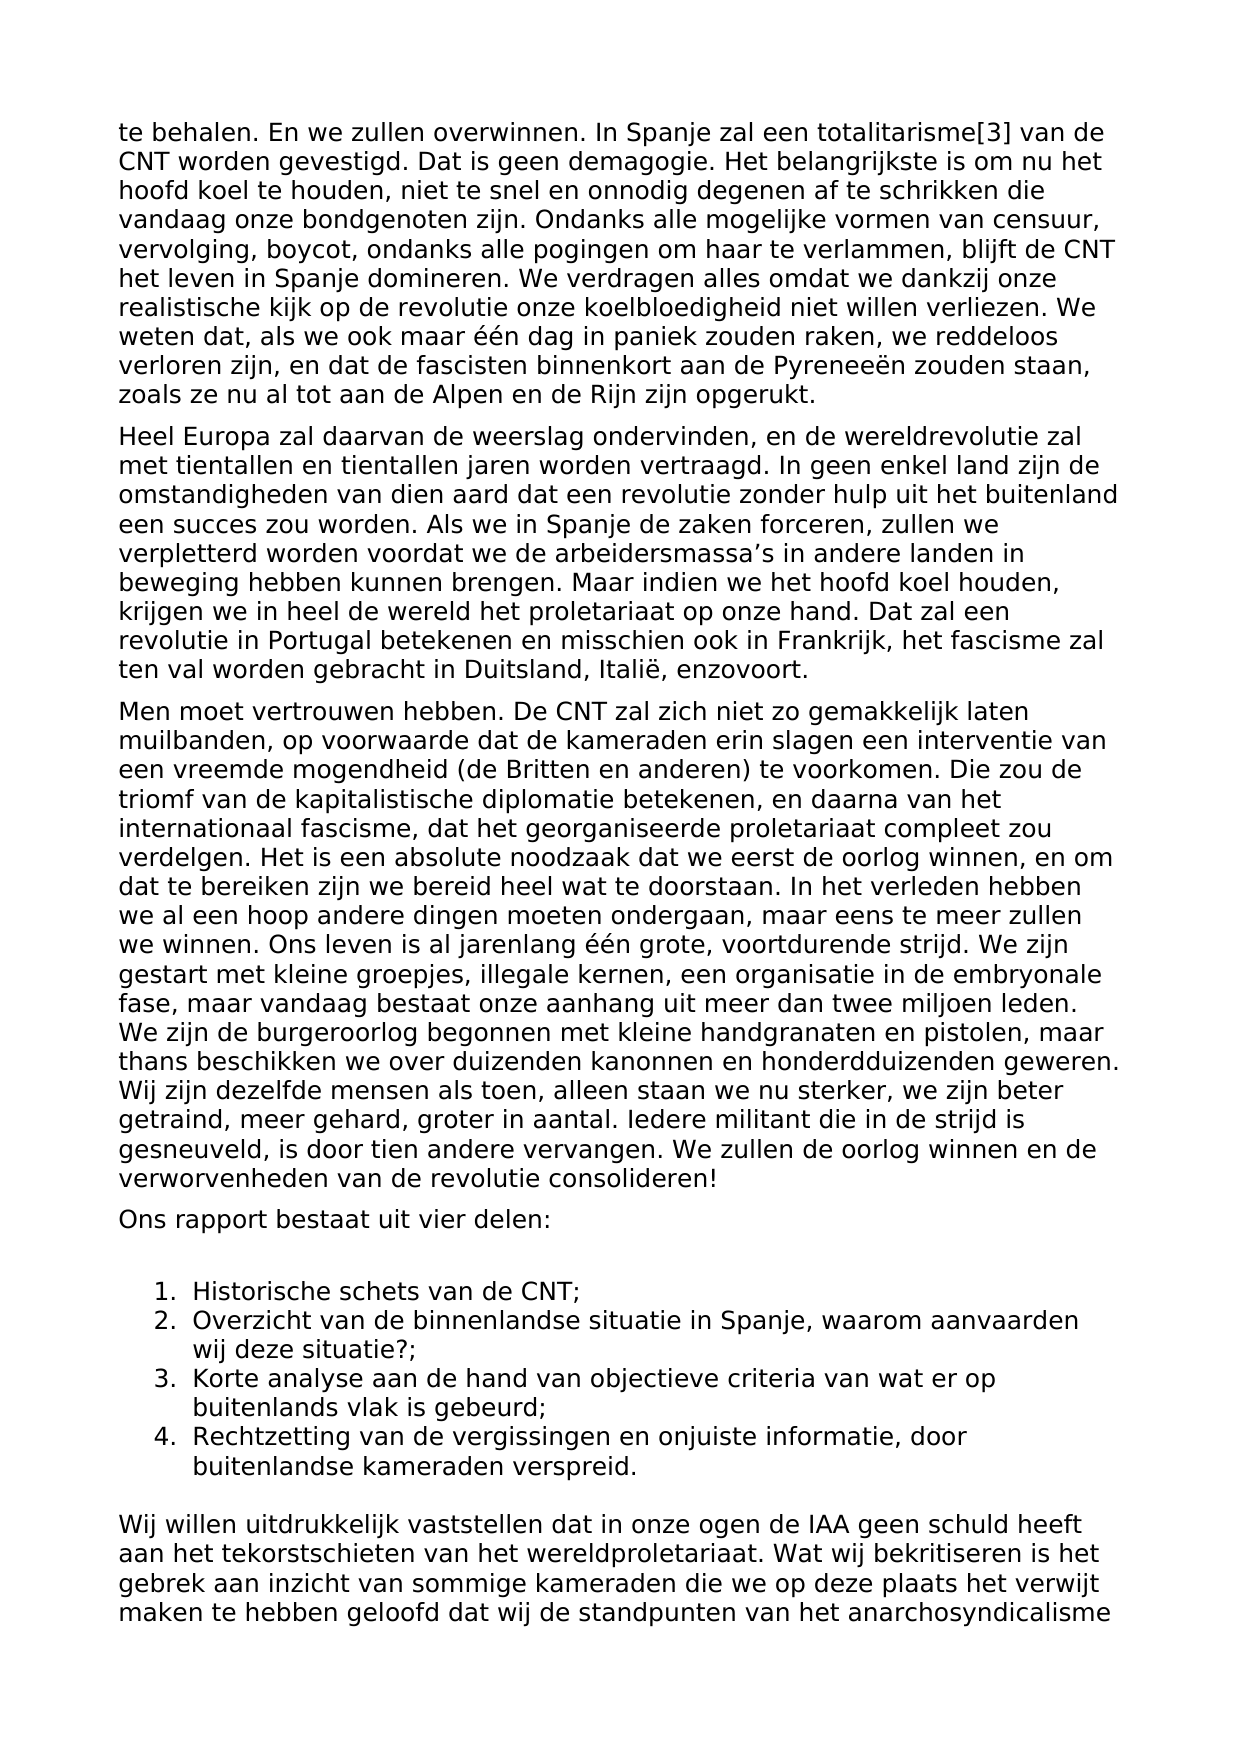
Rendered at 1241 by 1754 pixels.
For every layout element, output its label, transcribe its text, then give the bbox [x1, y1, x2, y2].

text Heel Europa zal daarvan de weerslag ondervinden, en de wereldrevolutie zal met tientallen en tientallen jaren worden vertraagd. In geen enkel land zijn de omstandigheden van dien aard dat een revolutie zonder hulp uit het buitenland een succes zou worden. Als we in Spanje de zaken forceren, zullen we verpletterd worden voordat we de arbeidersmassa’s in andere landen in beweging hebben kunnen brengen. Maar indien we het hoofd koel houden, krijgen we in heel de wereld het proletariaat op onze hand. Dat zal een revolutie in Portugal betekenen en misschien ook in Frankrijk, het fascisme zal ten val worden gebracht in Duitsland, Italië, enzovoort. [118, 422, 1122, 685]
text Ons rapport bestaat uit vier delen: [118, 1206, 1122, 1235]
text te behalen. En we zullen overwinnen. In Spanje zal een totalitarisme[3] van de CNT worden gevestigd. Dat is geen demagogie. Het belangrijkste is om nu het hoofd koel te houden, niet te snel en onnodig degenen af te schrikken die vandaag onze bondgenoten zijn. Ondanks alle mogelijke vormen van censuur, vervolging, boycot, ondanks alle pogingen om haar te verlammen, blijft de CNT het leven in Spanje domineren. We verdragen alles omdat we dankzij onze realistische kijk op de revolutie onze koelbloedigheid niet willen verliezen. We weten dat, als we ook maar één dag in paniek zouden raken, we reddeloos verloren zijn, en dat de fascisten binnenkort aan de Pyreneeën zouden staan, zoals ze nu al tot aan de Alpen en de Rijn zijn opgerukt. [118, 118, 1122, 410]
list Historische schets van de CNT; [177, 1277, 1122, 1306]
text Wij willen uitdrukkelijk vaststellen dat in onze ogen de IAA geen schuld heeft aan het tekorstschieten van het wereldproletariaat. Wat wij bekritiseren is het gebrek aan inzicht van sommige kameraden die we op deze plaats het verwijt maken te hebben geloofd dat wij de standpunten van het anarchosyndicalisme [118, 1510, 1122, 1627]
text Men moet vertrouwen hebben. De CNT zal zich niet zo gemakkelijk laten muilbanden, op voorwaarde dat de kameraden erin slagen een interventie van een vreemde mogendheid (de Britten en anderen) te voorkomen. Die zou de triomf van de kapitalistische diplomatie betekenen, en daarna van het internationaal fascisme, dat het georganiseerde proletariaat compleet zou verdelgen. Het is een absolute noodzaak dat we eerst de oorlog winnen, en om dat te bereiken zijn we bereid heel wat te doorstaan. In het verleden hebben we al een hoop andere dingen moeten ondergaan, maar eens te meer zullen we winnen. Ons leven is al jarenlang één grote, voortdurende strijd. We zijn gestart met kleine groepjes, illegale kernen, een organisatie in de embryonale fase, maar vandaag bestaat onze aanhang uit meer dan twee miljoen leden. We zijn de burgeroorlog begonnen met kleine handgranaten en pistolen, maar thans beschikken we over duizenden kanonnen en honderdduizenden geweren. Wij zijn dezelfde mensen als toen, alleen staan we nu sterker, we zijn beter getraind, meer gehard, groter in aantal. Iedere militant die in de strijd is gesneuveld, is door tien andere vervangen. We zullen de oorlog winnen en de verworvenheden van de revolutie consolideren! [118, 697, 1122, 1193]
list Rechtzetting van de vergissingen en onjuiste informatie, door buitenlandse kameraden verspreid. [177, 1423, 1122, 1481]
list Korte analyse aan de hand van objectieve criteria van wat er op buitenlands vlak is gebeurd; [177, 1364, 1122, 1423]
list Overzicht van de binnenlandse situatie in Spanje, waarom aanvaarden wij deze situatie?; [177, 1306, 1122, 1364]
